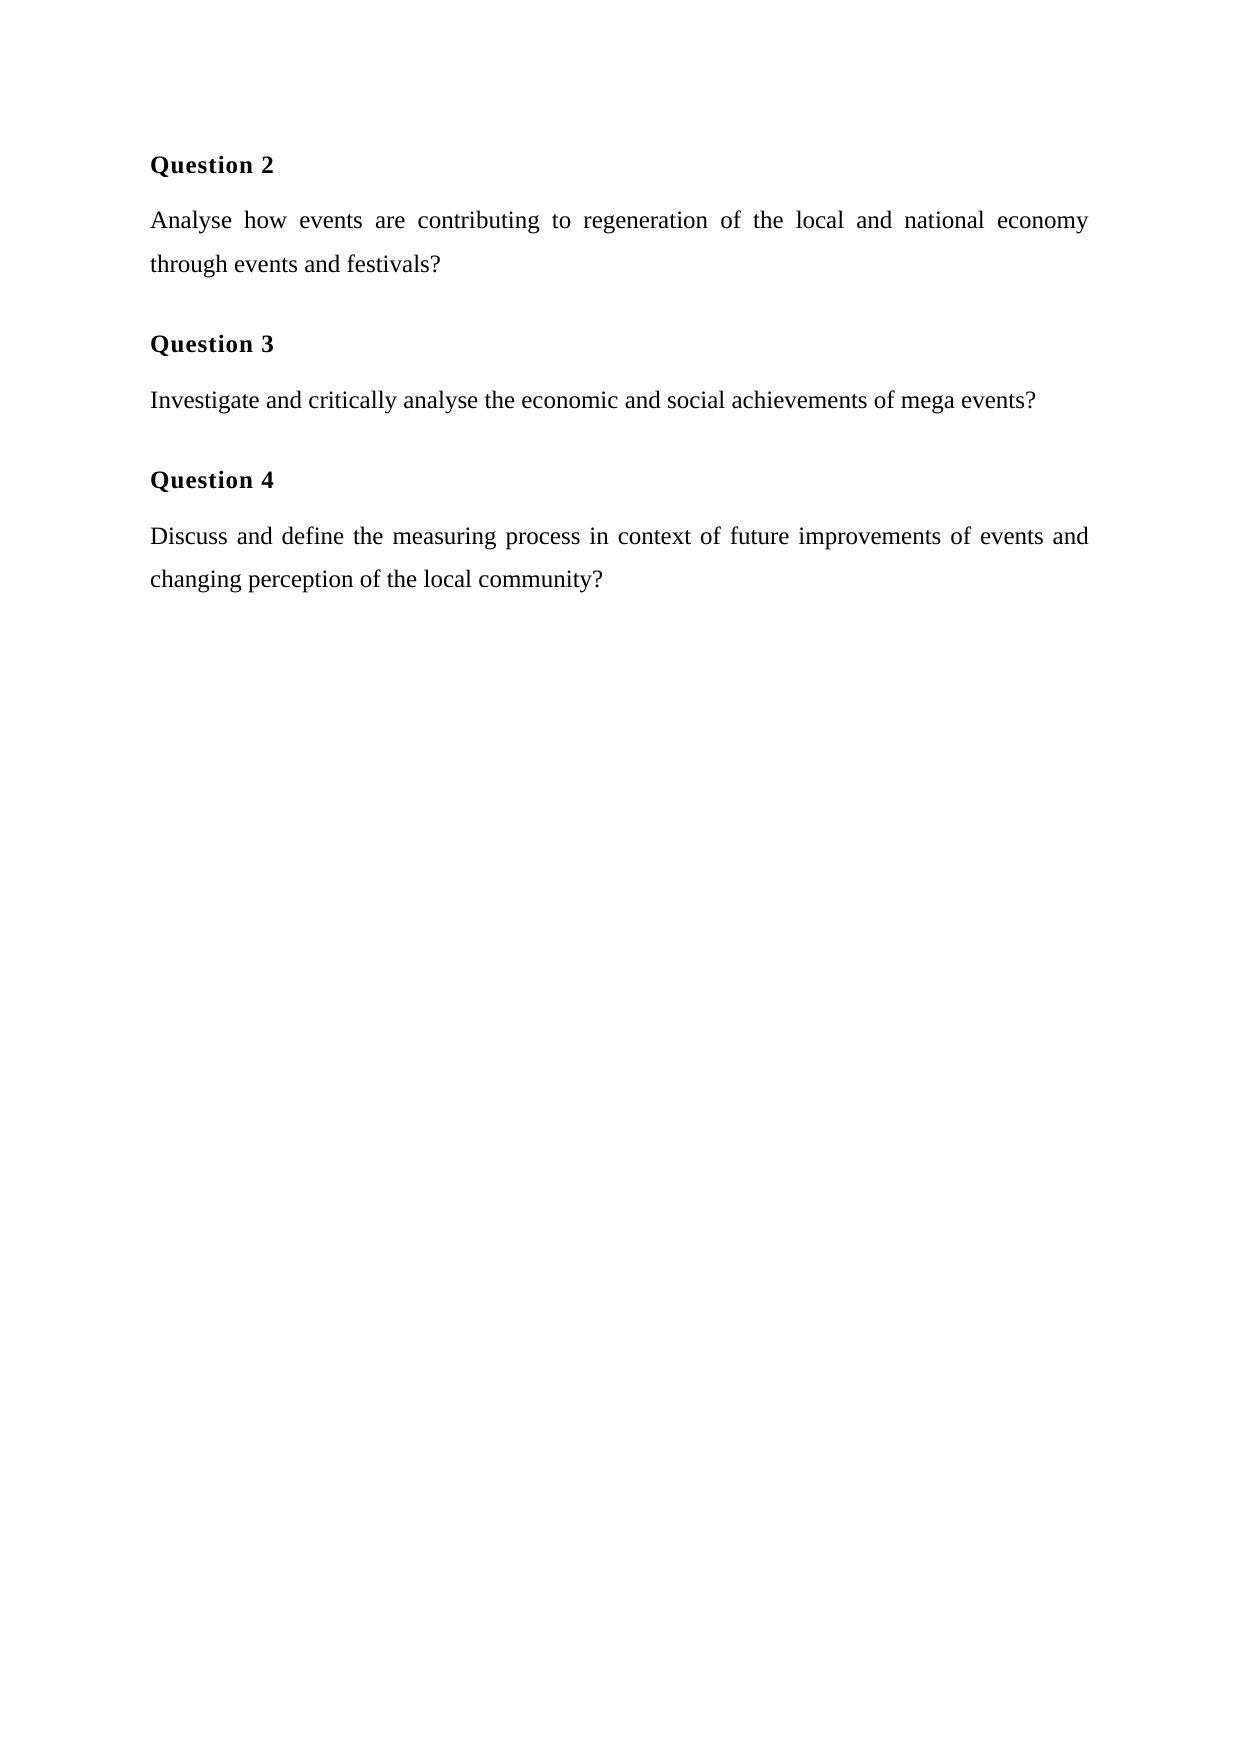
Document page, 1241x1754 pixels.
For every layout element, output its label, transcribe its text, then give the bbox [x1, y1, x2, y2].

text Question 3 [150, 329, 1090, 358]
text Discuss and define the measuring process in context of future improvements of events and changing perception of the local community? [150, 521, 1090, 593]
text Question 2 [150, 150, 1090, 179]
text Question 4 [150, 466, 1090, 494]
text Analyse how events are contributing to regeneration of the local and national economy through events and festivals? [150, 206, 1090, 277]
text Investigate and critically analyse the economic and social achievements of mega events? [150, 385, 1090, 414]
